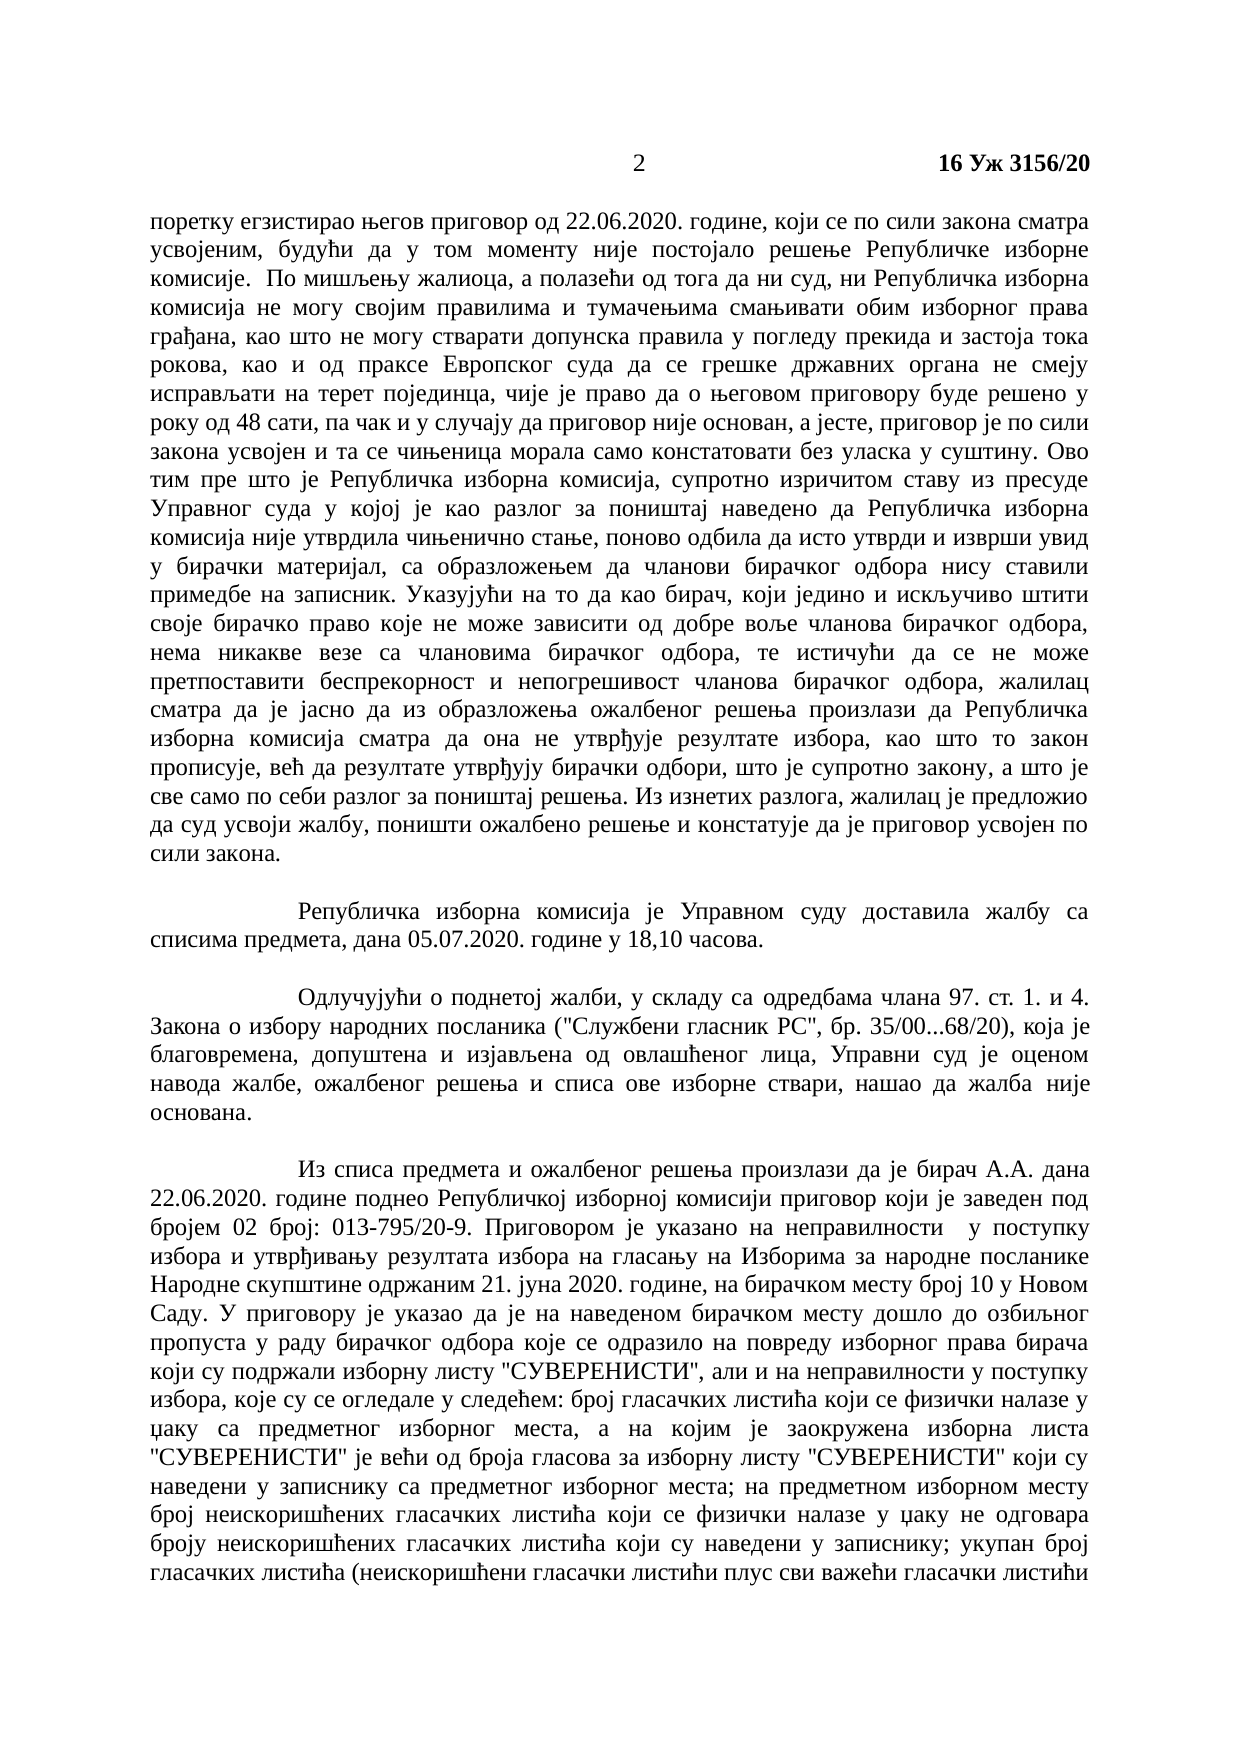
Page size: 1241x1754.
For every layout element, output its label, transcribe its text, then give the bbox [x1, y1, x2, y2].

text Из списа предмета и ожалбеног решења произлази да је бирач A.A. дана 22.06.2020. године поднео Републичкој изборној комисији приговор који је заведен под бројем 02 број: 013-795/20-9. Приговором је указано на неправилности у поступку избора и утврђивању резултата избора на гласању на Изборима за народне посланике Народне скупштине одржаним 21. јуна 2020. године, на бирачком месту број 10 у Новом Саду. У приговору је указао да је на наведеном бирачком месту дошло до озбиљног пропуста у раду бирачког одбора које се одразило на повреду изборног права бирача који су подржали изборну листу ''СУВЕРЕНИСТИ'', али и на неправилности у поступку избора, које су се огледале у следећем: број гласачких листића који се физички налазе у џаку са предметног изборног места, а на којим је заокружена изборна листа ''СУВЕРЕНИСТИ'' је већи од броја гласова за изборну листу ''СУВЕРЕНИСТИ'' који су наведени у записнику са предметног изборног места; на предметном изборном месту број неискоришћених гласачких листића који се физички налазе у џаку не одговара броју неискоришћених гласачких листића који су наведени у записнику; укупан број гласачких листића (неискоришћени гласачки листићи плус сви важећи гласачки листићи [150, 1154, 1090, 1586]
text Републичка изборна комисија је Управном суду доставила жалбу са списима предмета, дана 05.07.2020. године у 18,10 часова. [150, 896, 1090, 953]
text Одлучујући о поднетој жалби, у складу са одредбама члана 97. ст. 1. и 4. Закона о избору народних посланика (''Службени гласник РС'', бр. 35/00...68/20), која је благовремена, допуштена и изјављена од овлашћеног лица, Управни суд је оценом навода жалбе, ожалбеног решења и списа ове изборне ствари, нашао да жалба није основана. [150, 982, 1090, 1126]
text поретку егзистирао његов приговор од 22.06.2020. године, који се по сили закона сматра усвојеним, будући да у том моменту није постојало решење Републичке изборне комисије. По мишљењу жалиоца, а полазећи од тога да ни суд, ни Републичка изборна комисија не могу својим правилима и тумачењима смањивати обим изборног права грађана, као што не могу стварати допунска правила у погледу прекида и застоја тока рокова, као и од праксе Европског суда да се грешке државних органа не смеју исправљати на терет појединца, чије је право да о његовом приговору буде решено у року од 48 сати, па чак и у случају да приговор није основан, а јесте, приговор је по сили закона усвојен и та се чињеница морала само констатовати без уласка у суштину. Ово тим пре што је Републичка изборна комисија, супротно изричитом ставу из пресуде Управног суда у којој је као разлог за поништај наведено да Републичка изборна комисија није утврдила чињенично стање, поново одбила да исто утврди и изврши увид у бирачки материјал, са образложењем да чланови бирачког одбора нису ставили примедбе на записник. Указујући на то да као бирач, који једино и искључиво штити своје бирачко право које не може зависити од добре воље чланова бирачког одбора, нема никакве везе са члановима бирачког одбора, те истичући да се не може претпоставити беспрекорност и непогрешивост чланова бирачког одбора, жалилац сматра да је јасно да из образложења ожалбеног решења произлази да Републичка изборна комисија сматра да она не утврђује резултате избора, као што то закон прописује, већ да резултате утврђују бирачки одбори, што је супротно закону, а што је све само по себи разлог за поништај решења. Из изнетих разлога, жалилац је предложио да суд усвоји жалбу, поништи ожалбено решење и констатује да је приговор усвојен по сили закона. [150, 206, 1090, 867]
